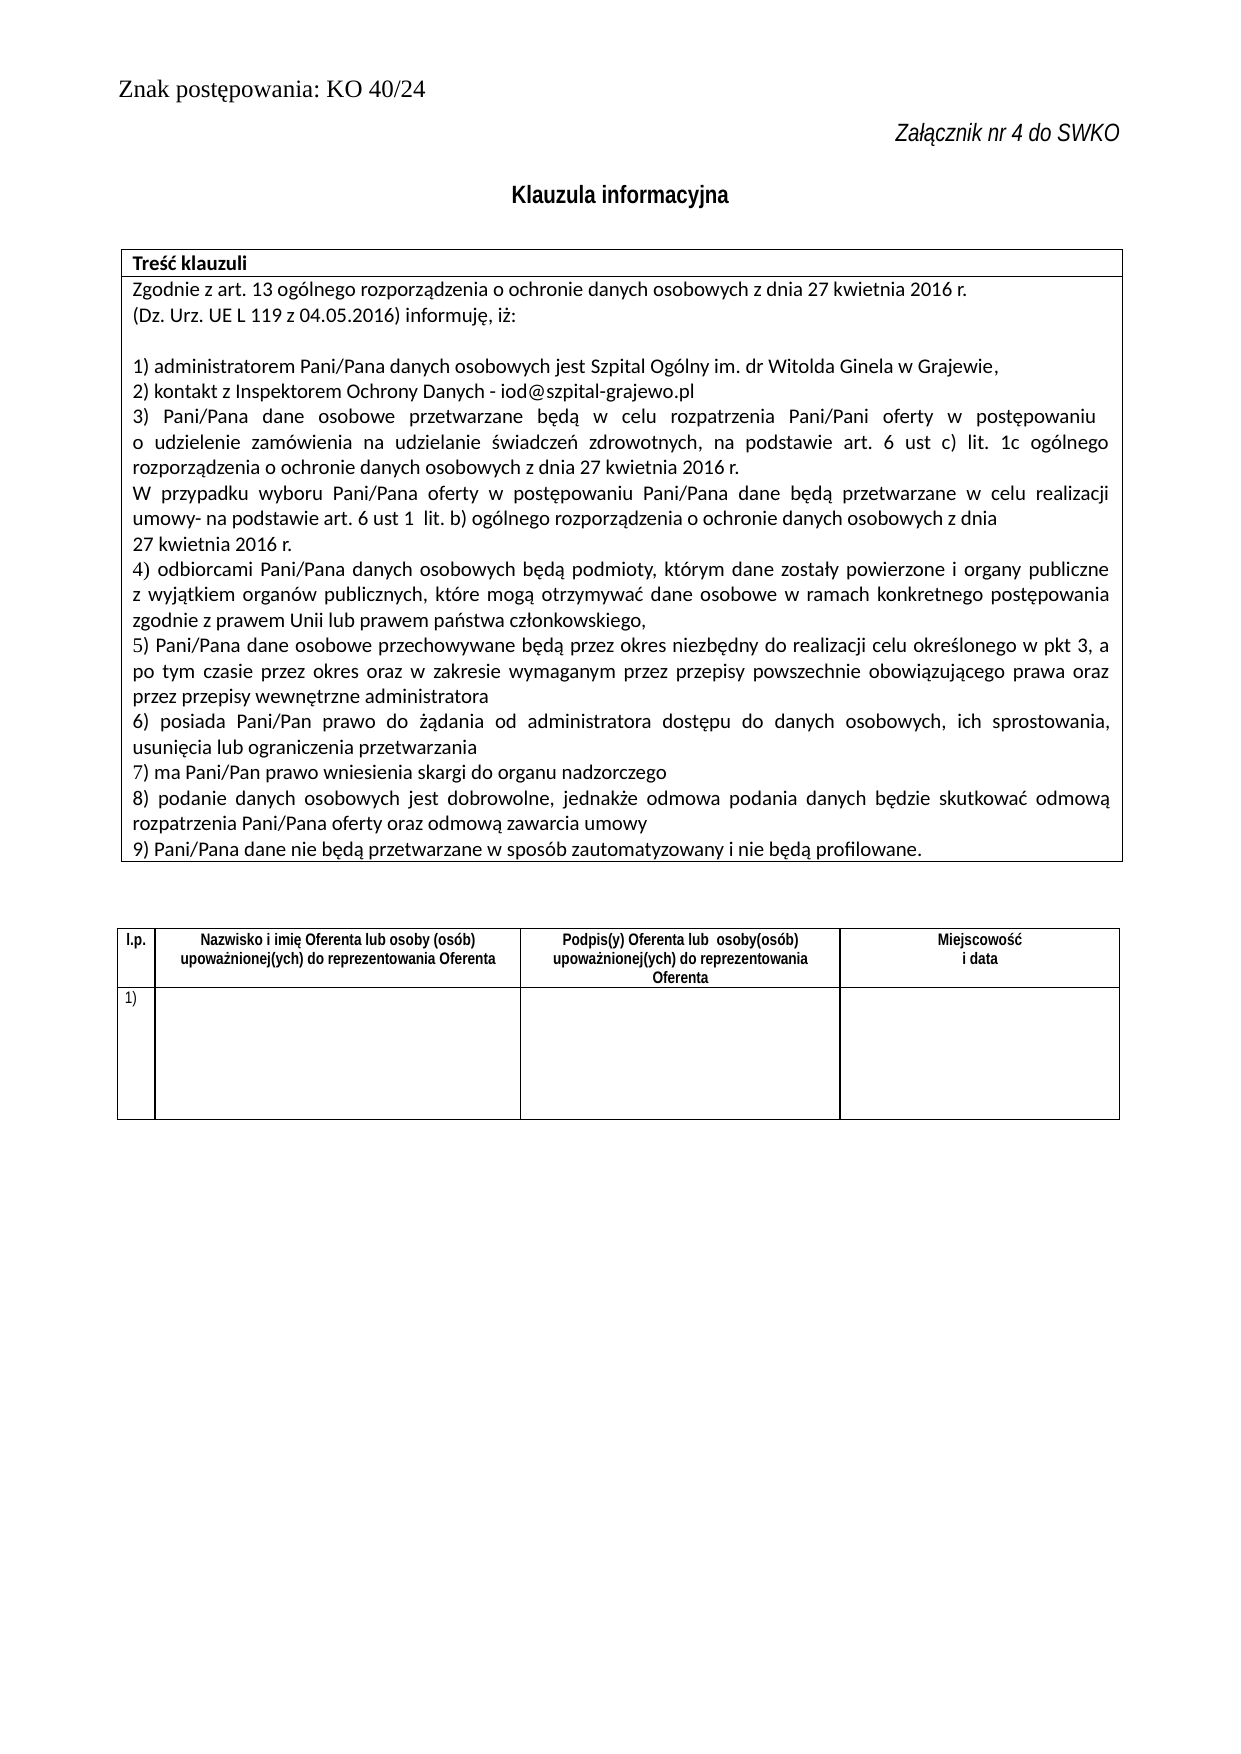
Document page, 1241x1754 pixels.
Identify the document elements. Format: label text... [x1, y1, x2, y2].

table_header Podpis(y) Oferenta lub osoby(osób) upoważnionej(ych) do reprezentowania Oferenta [521, 929, 839, 987]
table_cell [521, 988, 839, 1119]
table_header l.p. [118, 929, 154, 987]
table_header Miejscowość i data [841, 929, 1119, 987]
table_header Treść klauzuli [122, 250, 1122, 276]
text Klauzula informacyjna [118, 180, 1122, 208]
table_cell 1) [118, 988, 154, 1119]
table_cell [841, 988, 1119, 1119]
table_cell Zgodnie z art. 13 ogólnego rozporządzenia o ochronie danych osobowych z dnia 27 kwietnia 2016 r. (Dz. Urz. UE L 119 z 04.05.2016) informuję, iż: 1) administratorem Pani/Pana danych osobowych jest Szpital Ogólny im. dr Witolda Ginela w Grajewie, 2) kontakt z Inspektorem Ochrony Danych - iod@szpital-grajewo.pl 3) Pani/Pana dane osobowe przetwarzane będą w celu rozpatrzenia Pani/Pani oferty w postępowaniu o udzielenie zamówienia na udzielanie świadczeń zdrowotnych, na podstawie art. 6 ust c) lit. 1c ogólnego rozporządzenia o ochronie danych osobowych z dnia 27 kwietnia 2016 r. W przypadku wyboru Pani/Pana oferty w postępowaniu Pani/Pana dane będą przetwarzane w celu realizacji umowy- na podstawie art. 6 ust 1 lit. b) ogólnego rozporządzenia o ochronie danych osobowych z dnia 27 kwietnia 2016 r. 4) odbiorcami Pani/Pana danych osobowych będą podmioty, którym dane zostały powierzone i organy publiczne z wyjątkiem organów publicznych, które mogą otrzymywać dane osobowe w ramach konkretnego postępowania zgodnie z prawem Unii lub prawem państwa członkowskiego, 5) Pani/Pana dane osobowe przechowywane będą przez okres niezbędny do realizacji celu określonego w pkt 3, a po tym czasie przez okres oraz w zakresie wymaganym przez przepisy powszechnie obowiązującego prawa oraz przez przepisy wewnętrzne administratora 6) posiada Pani/Pan prawo do żądania od administratora dostępu do danych osobowych, ich sprostowania, usunięcia lub ograniczenia przetwarzania 7) ma Pani/Pan prawo wniesienia skargi do organu nadzorczego 8) podanie danych osobowych jest dobrowolne, jednakże odmowa podania danych będzie skutkować odmową rozpatrzenia Pani/Pana oferty oraz odmową zawarcia umowy 9) Pani/Pana dane nie będą przetwarzane w sposób zautomatyzowany i nie będą profilowane. [122, 277, 1122, 861]
text Załącznik nr 4 do SWKO [118, 118, 1122, 147]
table_header Nazwisko i imię Oferenta lub osoby (osób) upoważnionej(ych) do reprezentowania Oferenta [156, 929, 520, 987]
table_cell [156, 988, 520, 1119]
